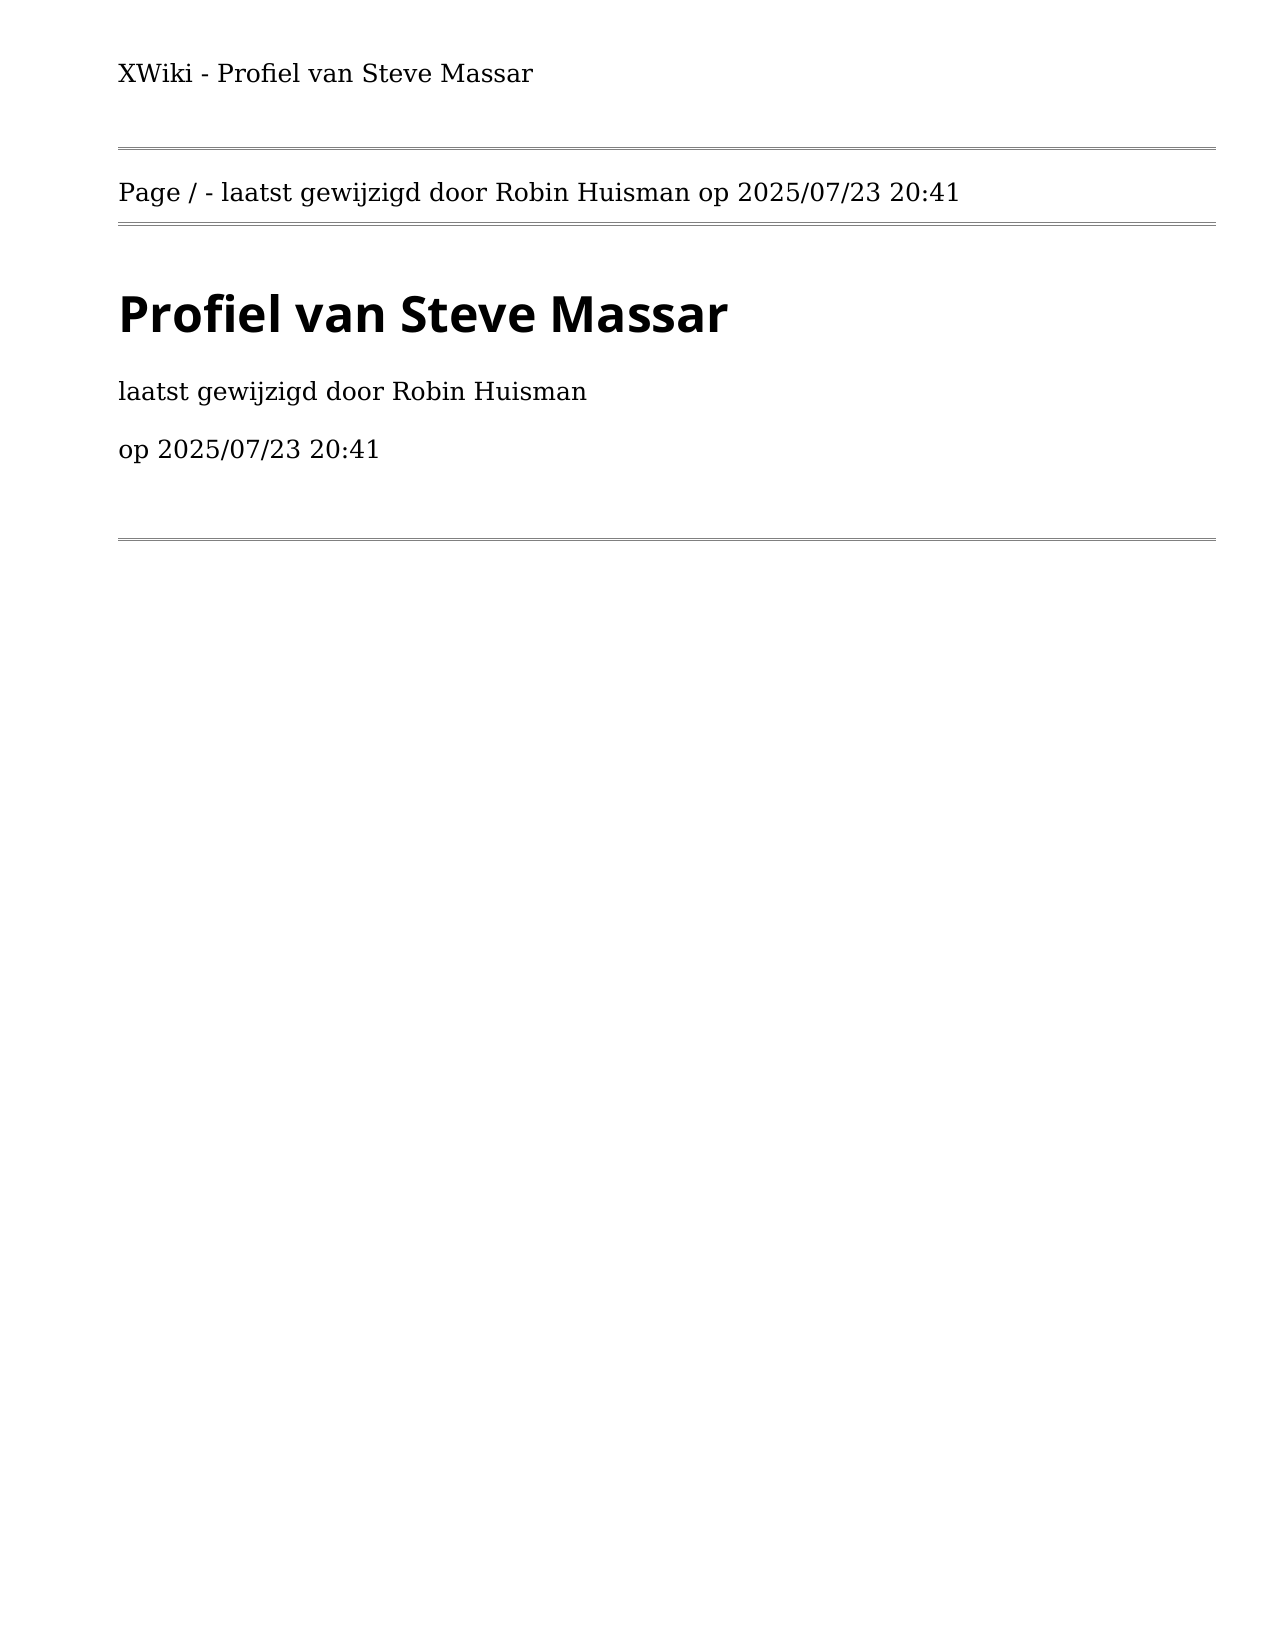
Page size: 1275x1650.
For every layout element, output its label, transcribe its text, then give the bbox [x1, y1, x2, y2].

text XWiki - Profiel van Steve Massar [118, 59, 1216, 88]
text Page / - laatst gewijzigd door Robin Huisman op 2025/07/23 20:41 [118, 179, 1216, 208]
subtitle Profiel van Steve Massar [118, 279, 1216, 347]
text op 2025/07/23 20:41 [118, 435, 1216, 464]
text laatst gewijzigd door Robin Huisman [118, 377, 1216, 406]
